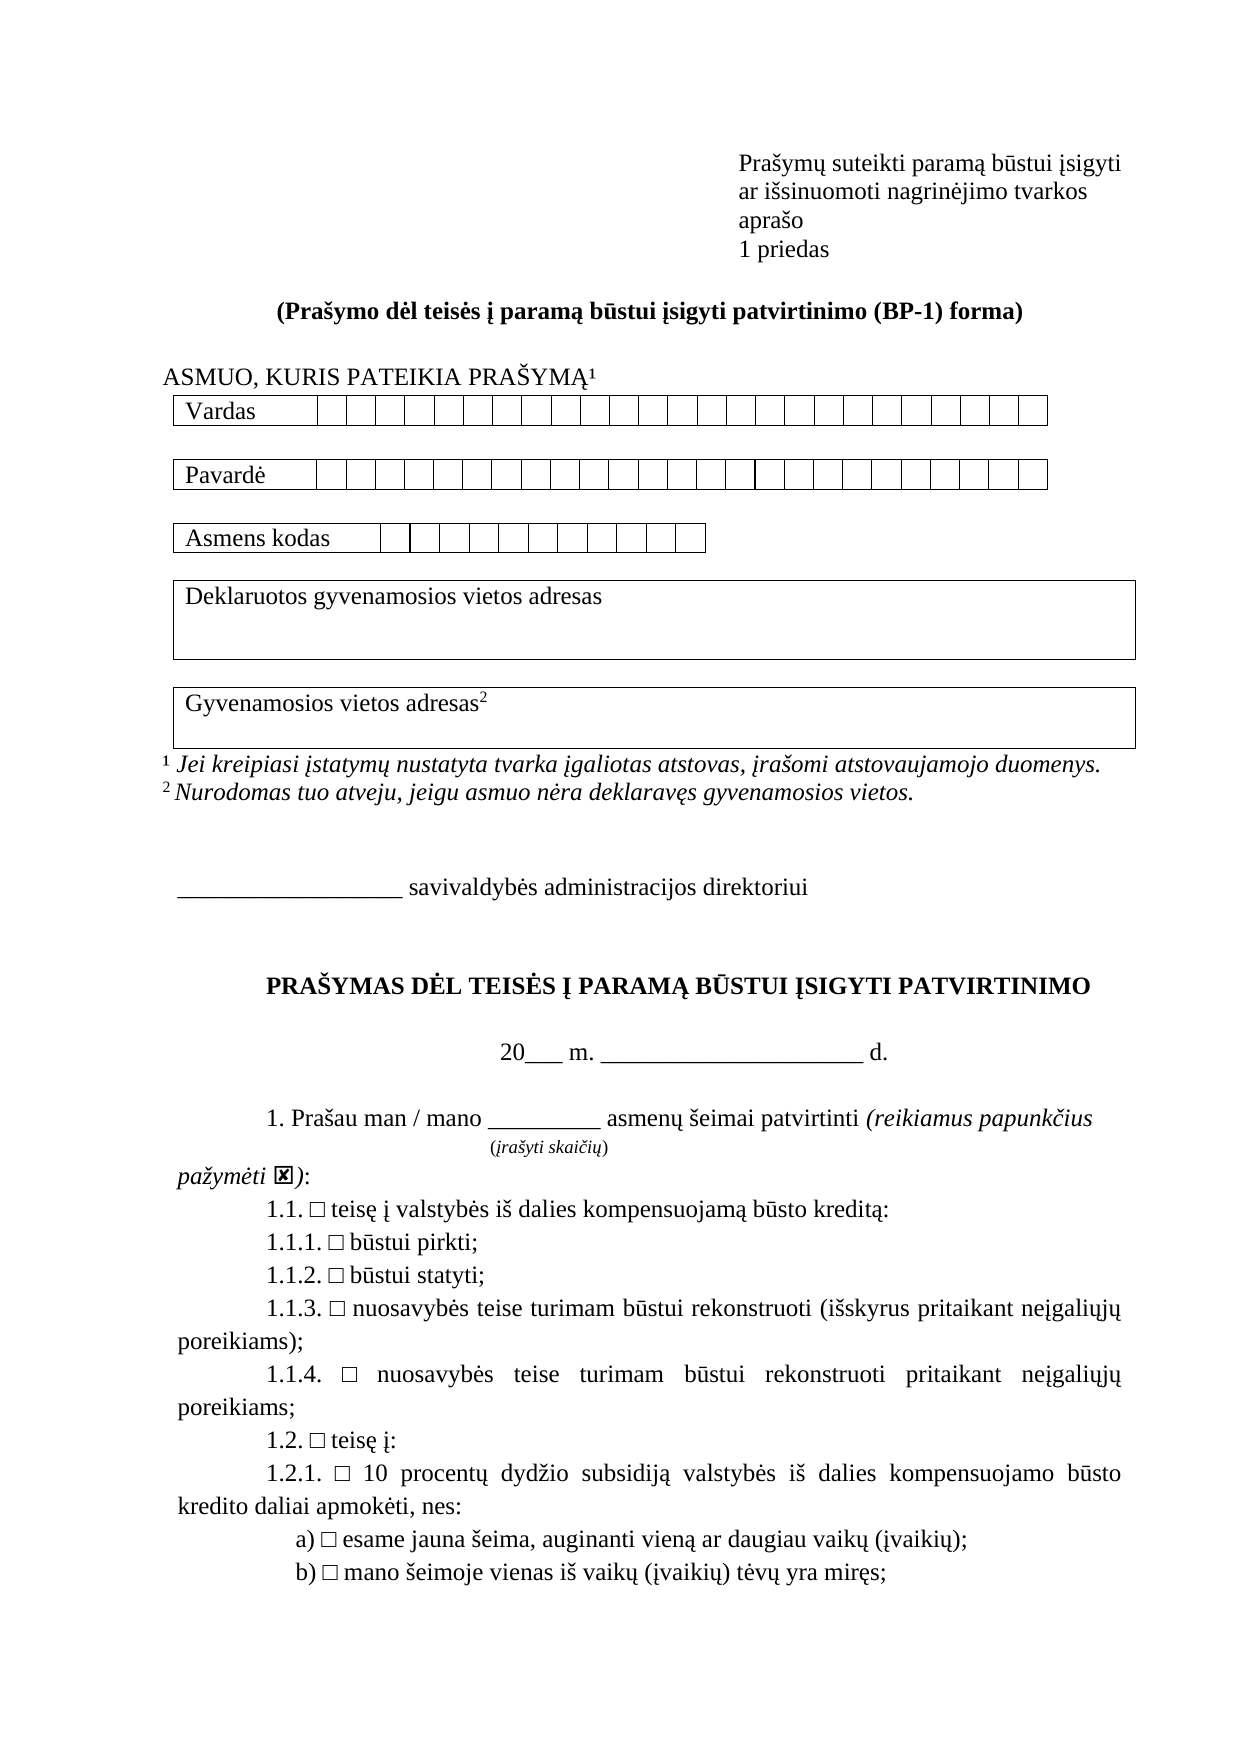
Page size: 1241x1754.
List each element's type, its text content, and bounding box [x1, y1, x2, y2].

table_header [440, 524, 469, 552]
table_header [492, 460, 521, 488]
text 1.1.4. □ nuosavybės teise turimam būstui rekonstruoti pritaikant neįgaliųjų poreikiams; [177, 1359, 1122, 1421]
table_header [676, 524, 705, 552]
table_header [376, 396, 404, 424]
text 20___ m. _____________________ d. [177, 1037, 1122, 1066]
table_header [347, 396, 375, 424]
table_header [668, 460, 696, 488]
table_header [588, 524, 616, 552]
text PRAŠYMAS DĖL TEISĖS Į PARAMĄ BŪSTUI ĮSIGYTI PATVIRTINIMO [177, 971, 1122, 1000]
table_header [617, 524, 646, 552]
table_header [610, 396, 638, 424]
table_header [902, 460, 930, 488]
table_header [902, 396, 931, 424]
table_header [347, 460, 375, 488]
text (Prašymo dėl teisės į paramą būstui įsigyti patvirtinimo (BP-1) forma) [177, 296, 1122, 324]
table_header [639, 460, 667, 488]
table_header [318, 396, 346, 424]
table_header [552, 396, 580, 424]
table_header [411, 524, 439, 552]
table_header [668, 396, 697, 424]
table_header [785, 396, 814, 424]
table_header Gyvenamosios vietos adresas2 [174, 688, 1135, 748]
table_header [785, 460, 813, 488]
table_header [698, 396, 726, 424]
table_header [581, 396, 609, 424]
table_header [727, 396, 755, 424]
table_header [990, 396, 1018, 424]
text (įrašyti skaičių) [177, 1136, 1122, 1158]
text pažymėti ): [177, 1161, 1122, 1190]
table_header [317, 460, 346, 488]
text 1.1. □ teisę į valstybės iš dalies kompensuojamą būsto kreditą: [177, 1194, 1122, 1223]
table_header [639, 396, 667, 424]
table_header [435, 396, 463, 424]
table_header [697, 460, 725, 488]
text b) □ mano šeimoje vienas iš vaikų (įvaikių) tėvų yra miręs; [177, 1557, 1122, 1586]
table_header [463, 460, 491, 488]
text __________________ savivaldybės administracijos direktoriui [177, 872, 1122, 901]
table_header [381, 524, 409, 552]
table_header [726, 460, 754, 488]
table_header [843, 460, 871, 488]
table_header [470, 524, 498, 552]
text 2 Nurodomas tuo atveju, jeigu asmuo nėra deklaravęs gyvenamosios vietos. [162, 777, 1122, 806]
table_header [1019, 396, 1047, 424]
table_header [989, 460, 1018, 488]
text 1.1.1. □ būstui pirkti; [177, 1227, 1122, 1256]
text ar išsinuomoti nagrinėjimo tvarkos [738, 176, 1122, 205]
text 1 priedas [738, 234, 1122, 263]
table_header [580, 460, 608, 488]
text ¹ Jei kreipiasi įstatymų nustatyta tvarka įgaliotas atstovas, įrašomi atstovaujamojo duomenys. [162, 749, 1122, 777]
table_header [756, 396, 784, 424]
table_header [493, 396, 521, 424]
table_header [376, 460, 404, 488]
table_header [844, 396, 872, 424]
table_header [551, 460, 579, 488]
table_header [961, 396, 989, 424]
table_header [464, 396, 492, 424]
table_header Vardas [174, 396, 317, 424]
table_header [756, 460, 784, 488]
table_header [647, 524, 675, 552]
table_header [609, 460, 638, 488]
table_header [499, 524, 528, 552]
table_header [434, 460, 462, 488]
text 1. Prašau man / mano _________ asmenų šeimai patvirtinti (reikiamus papunkčius [177, 1103, 1122, 1132]
table_header [1019, 460, 1047, 488]
table_header [522, 396, 551, 424]
text aprašo [738, 205, 1122, 234]
table_header [960, 460, 988, 488]
text Prašymų suteikti paramą būstui įsigyti [738, 148, 1122, 176]
table_header Asmens kodas [174, 524, 380, 552]
table_header [522, 460, 550, 488]
table_header [529, 524, 557, 552]
table_header [872, 460, 901, 488]
text ASMUO, KURIS PATEIKIA PRAŠYMĄ¹ [162, 362, 1122, 391]
table_header [931, 460, 959, 488]
table_header Pavardė [174, 460, 316, 488]
table_header [405, 396, 434, 424]
text 1.2.1. □ 10 procentų dydžio subsidiją valstybės iš dalies kompensuojamo būsto kredito daliai apmokėti, nes: [177, 1458, 1122, 1520]
table_header [932, 396, 960, 424]
text 1.1.2. □ būstui statyti; [177, 1260, 1122, 1289]
text a) □ esame jauna šeima, auginanti vieną ar daugiau vaikų (įvaikių); [177, 1524, 1122, 1553]
table_header [873, 396, 901, 424]
table_header [814, 460, 842, 488]
table_header [405, 460, 433, 488]
text 1.1.3. □ nuosavybės teise turimam būstui rekonstruoti (išskyrus pritaikant neįgaliųjų poreikiams); [177, 1293, 1122, 1355]
table_header [706, 523, 1144, 552]
table_header [815, 396, 843, 424]
table_header Deklaruotos gyvenamosios vietos adresas [174, 581, 1135, 659]
table_header [558, 524, 587, 552]
text 1.2. □ teisę į: [177, 1425, 1122, 1454]
